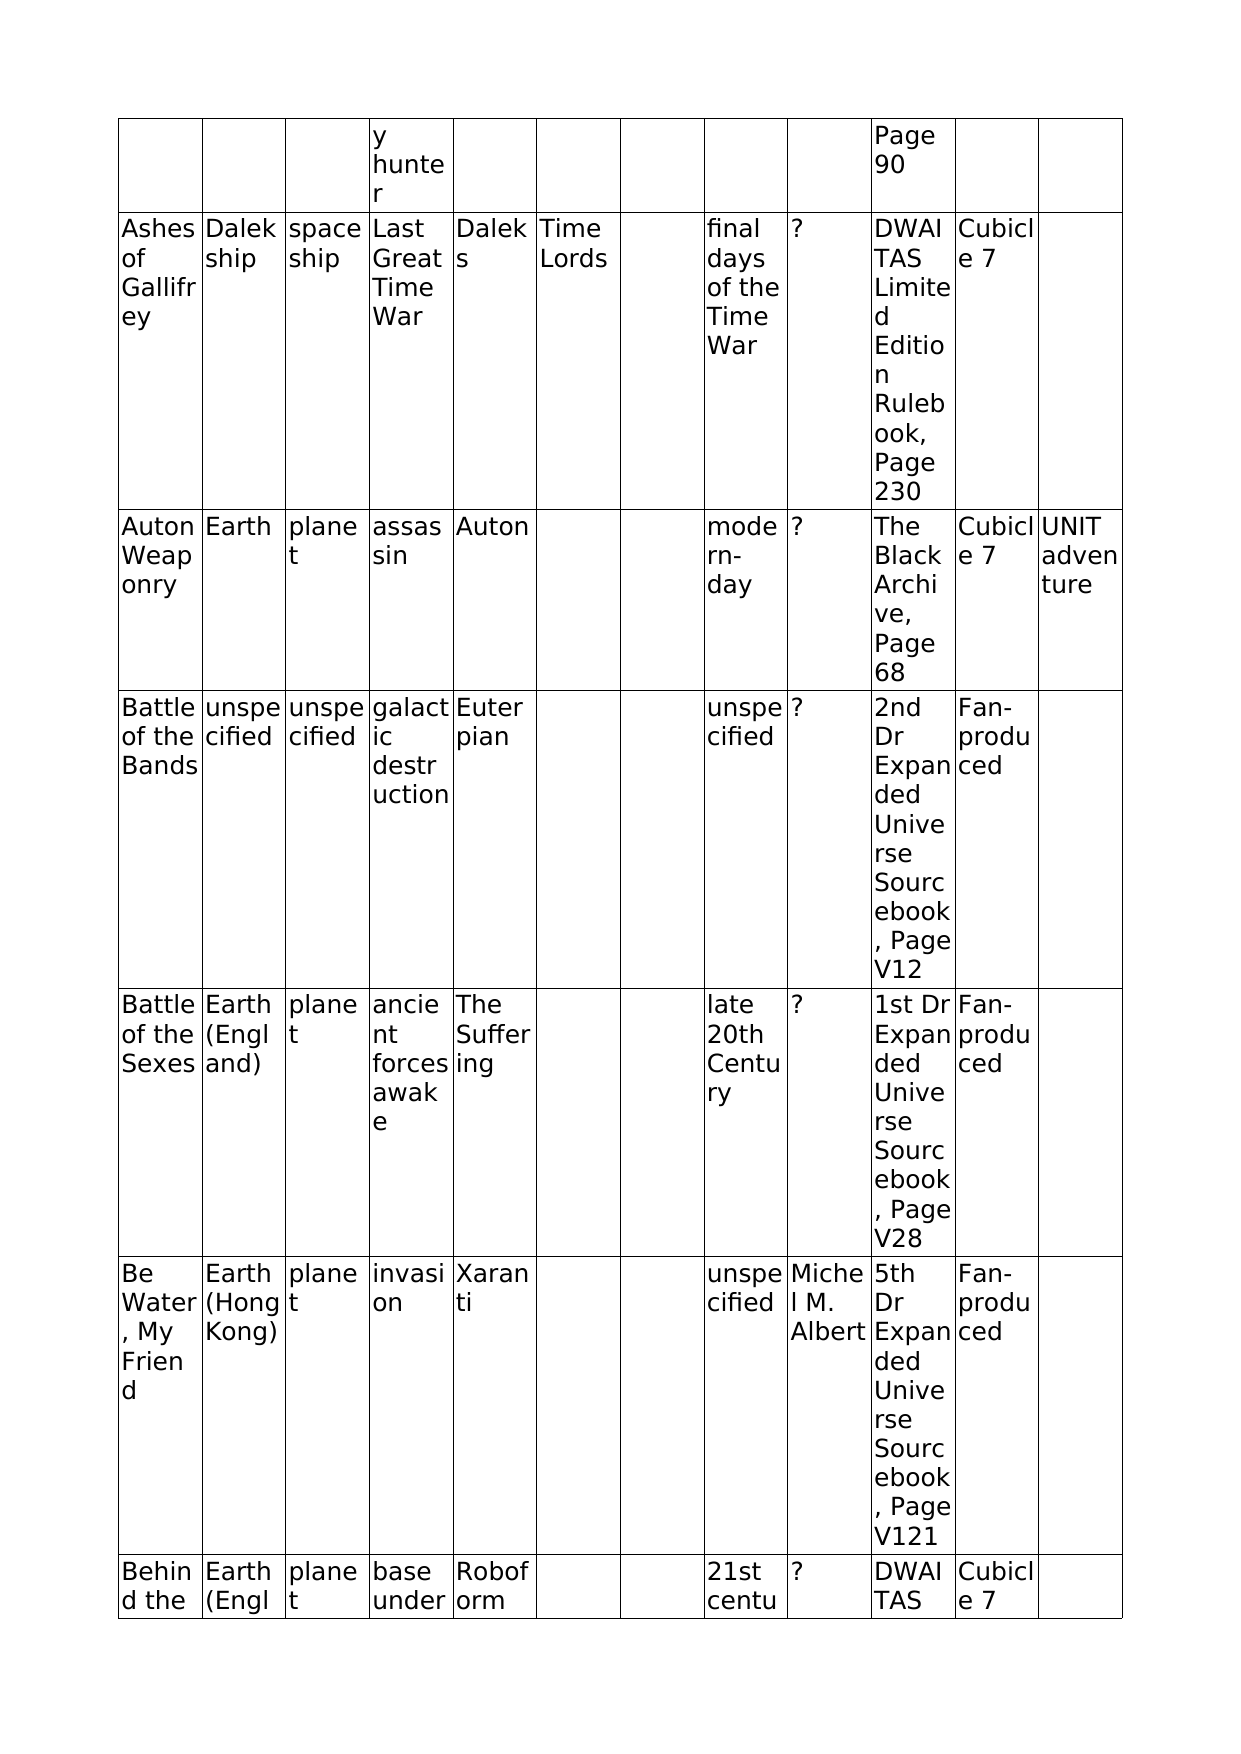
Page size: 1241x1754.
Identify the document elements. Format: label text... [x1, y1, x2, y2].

table_cell ? [788, 1555, 871, 1618]
table_cell 5th Dr Expanded Universe Sourcebook, Page V121 [872, 1257, 955, 1554]
table_cell Earth (Hong Kong) [203, 1257, 285, 1554]
table_cell [788, 119, 871, 212]
table_cell [621, 1257, 704, 1554]
table_cell Cubicle 7 [956, 1555, 1038, 1618]
table_cell 2nd Dr Expanded Universe Sourcebook, Page V12 [872, 691, 955, 988]
table_cell Page 90 [872, 119, 955, 212]
table_cell Last Great Time War [370, 213, 453, 509]
table_cell ? [788, 510, 871, 690]
table_cell Ashes of Gallifrey [119, 213, 202, 509]
table_cell [537, 119, 620, 212]
table_cell final days of the Time War [705, 213, 787, 509]
table_cell assassin [370, 510, 453, 690]
table_cell UNIT adventure [1039, 510, 1122, 690]
table_cell galactic destruction [370, 691, 453, 988]
table_cell unspecified [203, 691, 285, 988]
table_cell Fan-produced [956, 1257, 1038, 1554]
table_cell Xaranti [454, 1257, 536, 1554]
table_cell Daleks [454, 213, 536, 509]
table_cell Euterpian [454, 691, 536, 988]
table_cell unspecified [286, 691, 369, 988]
table_cell ancient forces awake [370, 989, 453, 1256]
table_cell [621, 691, 704, 988]
table_cell Battle of the Bands [119, 691, 202, 988]
table_cell Michel M. Albert [788, 1257, 871, 1554]
table_cell late 20th Century [705, 989, 787, 1256]
table_cell [454, 119, 536, 212]
table_cell unspecified [705, 1257, 787, 1554]
table_cell Earth [203, 510, 285, 690]
table_cell planet [286, 1555, 369, 1618]
table_cell [537, 989, 620, 1256]
table_cell [621, 989, 704, 1256]
table_cell [286, 119, 369, 212]
table_cell [119, 119, 202, 212]
table_cell Behind the [119, 1555, 202, 1618]
table_cell [203, 119, 285, 212]
table_cell y hunter [370, 119, 453, 212]
table_cell Be Water, My Friend [119, 1257, 202, 1554]
table_cell DWAITAS [872, 1555, 955, 1618]
table_cell Cubicle 7 [956, 510, 1038, 690]
table_cell Auton [454, 510, 536, 690]
table_cell [621, 119, 704, 212]
table_cell [1039, 691, 1122, 988]
table_cell [537, 691, 620, 988]
table_cell [1039, 1555, 1122, 1618]
table_cell The Suffering [454, 989, 536, 1256]
table_cell 1st Dr Expanded Universe Sourcebook, Page V28 [872, 989, 955, 1256]
table_cell [537, 510, 620, 690]
table_cell ? [788, 213, 871, 509]
table_cell spaceship [286, 213, 369, 509]
table_cell Earth (Engl [203, 1555, 285, 1618]
table_cell [621, 213, 704, 509]
table_cell 21st centu [705, 1555, 787, 1618]
table_cell invasion [370, 1257, 453, 1554]
table_cell ? [788, 691, 871, 988]
table_cell [537, 1257, 620, 1554]
table_cell DWAITAS Limited Edition Rulebook, Page 230 [872, 213, 955, 509]
table_cell Fan-produced [956, 691, 1038, 988]
table_cell Time Lords [537, 213, 620, 509]
table_cell [1039, 119, 1122, 212]
table_cell Dalek ship [203, 213, 285, 509]
table_cell unspecified [705, 691, 787, 988]
table_cell [1039, 213, 1122, 509]
table_cell base under [370, 1555, 453, 1618]
table_cell Battle of the Sexes [119, 989, 202, 1256]
table_cell The Black Archive, Page 68 [872, 510, 955, 690]
table_cell Cubicle 7 [956, 213, 1038, 509]
table_cell [621, 1555, 704, 1618]
table_cell planet [286, 989, 369, 1256]
table_cell [1039, 989, 1122, 1256]
table_cell [537, 1555, 620, 1618]
table_cell Fan-produced [956, 989, 1038, 1256]
table_cell Roboform [454, 1555, 536, 1618]
table_cell planet [286, 510, 369, 690]
table_cell planet [286, 1257, 369, 1554]
table_cell Earth (England) [203, 989, 285, 1256]
table_cell [705, 119, 787, 212]
table_cell Auton Weaponry [119, 510, 202, 690]
table_cell [1039, 1257, 1122, 1554]
table_cell [956, 119, 1038, 212]
table_cell ? [788, 989, 871, 1256]
table_cell modern-day [705, 510, 787, 690]
table_cell [621, 510, 704, 690]
